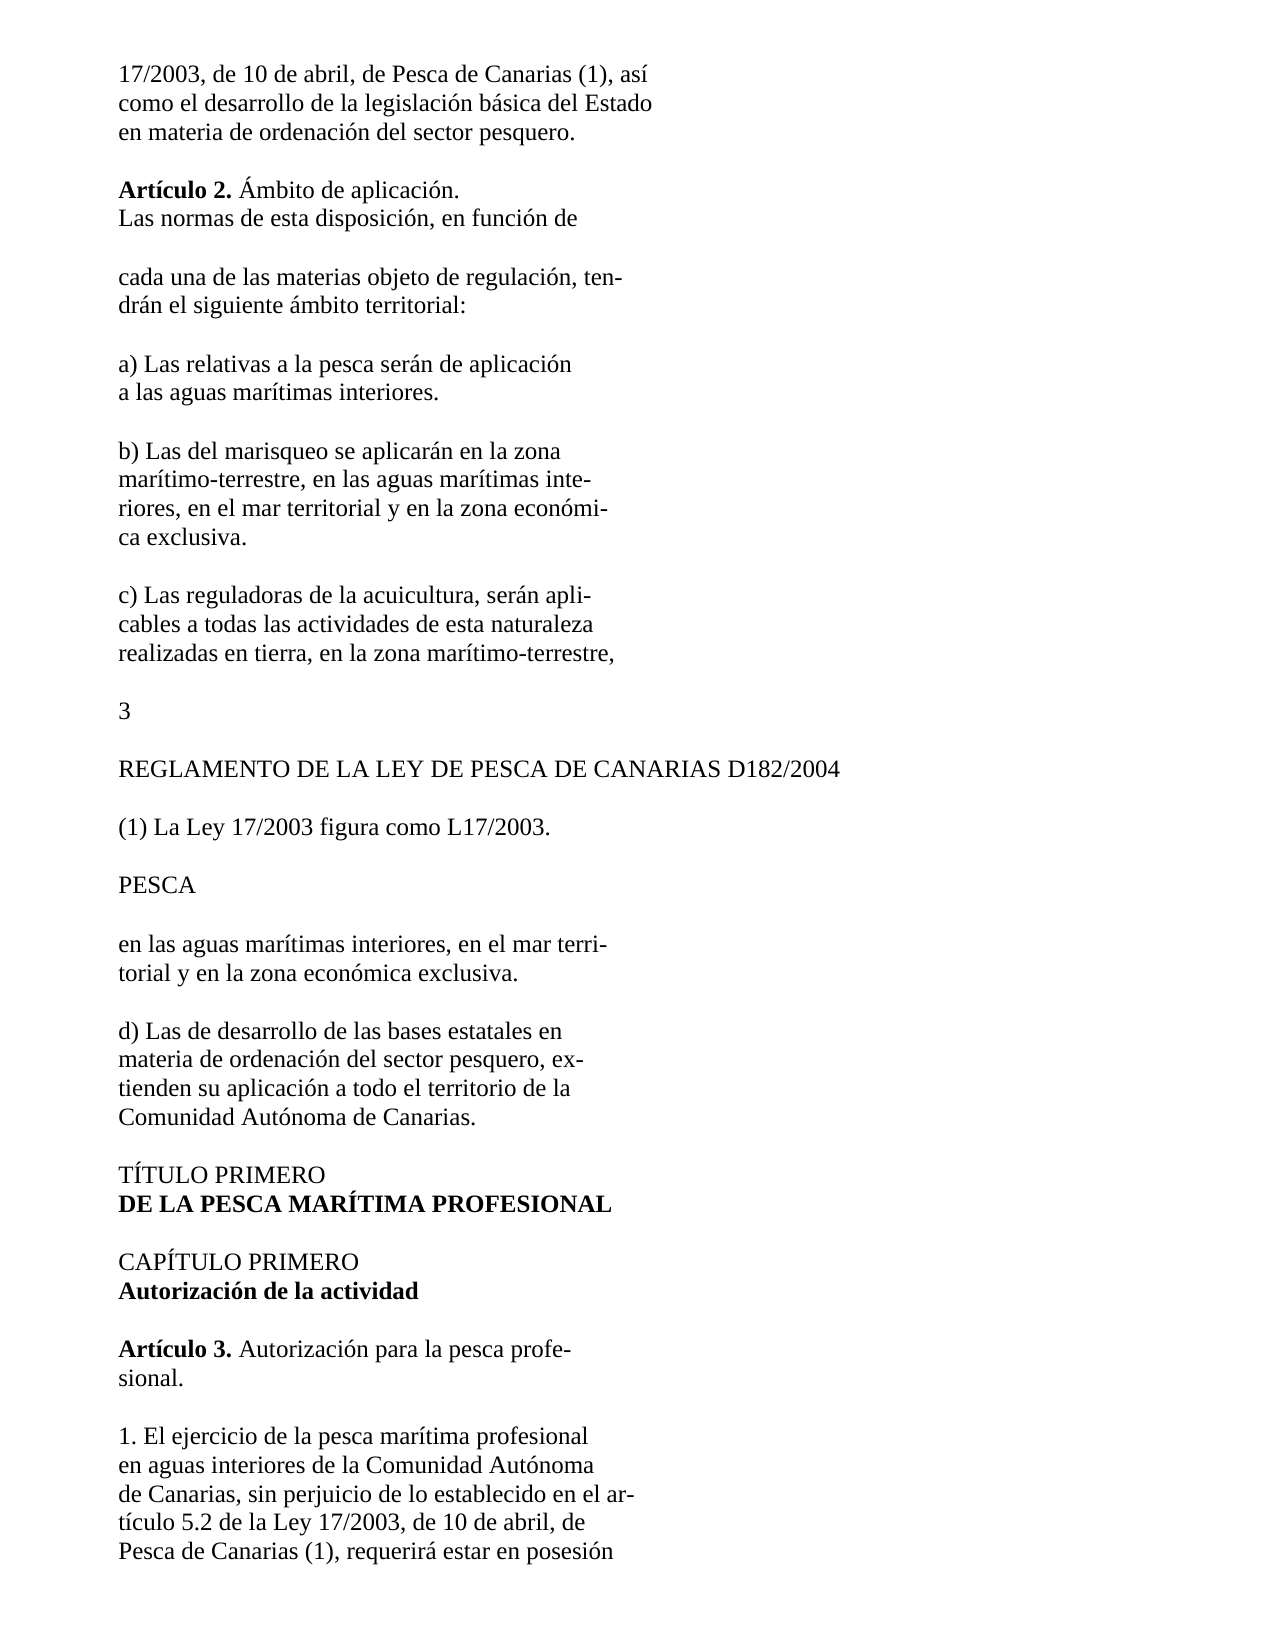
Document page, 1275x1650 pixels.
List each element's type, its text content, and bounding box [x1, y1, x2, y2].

text b) Las del marisqueo se aplicarán en la zona marítimo-terrestre, en las aguas marítimas inte- riores, en el mar territorial y en la zona económi- ca exclusiva. [118, 436, 1216, 551]
text c) Las reguladoras de la acuicultura, serán apli- cables a todas las actividades de esta naturaleza realizadas en tierra, en la zona marítimo-terrestre, [118, 580, 1216, 666]
text d) Las de desarrollo de las bases estatales en materia de ordenación del sector pesquero, ex- tienden su aplicación a todo el territorio de la Comunidad Autónoma de Canarias. [118, 1016, 1216, 1131]
text TÍTULO PRIMERO DE LA PESCA MARÍTIMA PROFESIONAL [118, 1160, 1216, 1218]
text 3 [118, 696, 1216, 725]
text PESCA [118, 871, 1216, 899]
text CAPÍTULO PRIMERO Autorización de la actividad [118, 1247, 1216, 1305]
text (1) La Ley 17/2003 figura como L17/2003. [118, 812, 1216, 841]
text en las aguas marítimas interiores, en el mar terri- torial y en la zona económica exclusiva. [118, 929, 1216, 986]
text REGLAMENTO DE LA LEY DE PESCA DE CANARIAS D182/2004 [118, 754, 1216, 783]
text 17/2003, de 10 de abril, de Pesca de Canarias (1), así como el desarrollo de la legislación básica del Estado en materia de ordenación del sector pesquero. [118, 59, 1216, 145]
text cada una de las materias objeto de regulación, ten- drán el siguiente ámbito territorial: [118, 262, 1216, 319]
text Artículo 2. Ámbito de aplicación. Las normas de esta disposición, en función de [118, 175, 1216, 232]
text 1. El ejercicio de la pesca marítima profesional en aguas interiores de la Comunidad Autónoma de Canarias, sin perjuicio de lo establecido en el ar- tículo 5.2 de la Ley 17/2003, de 10 de abril, de Pesca de Canarias (1), requerirá estar en posesión [118, 1421, 1216, 1565]
text Artículo 3. Autorización para la pesca profe- sional. [118, 1334, 1216, 1392]
text a) Las relativas a la pesca serán de aplicación a las aguas marítimas interiores. [118, 349, 1216, 406]
